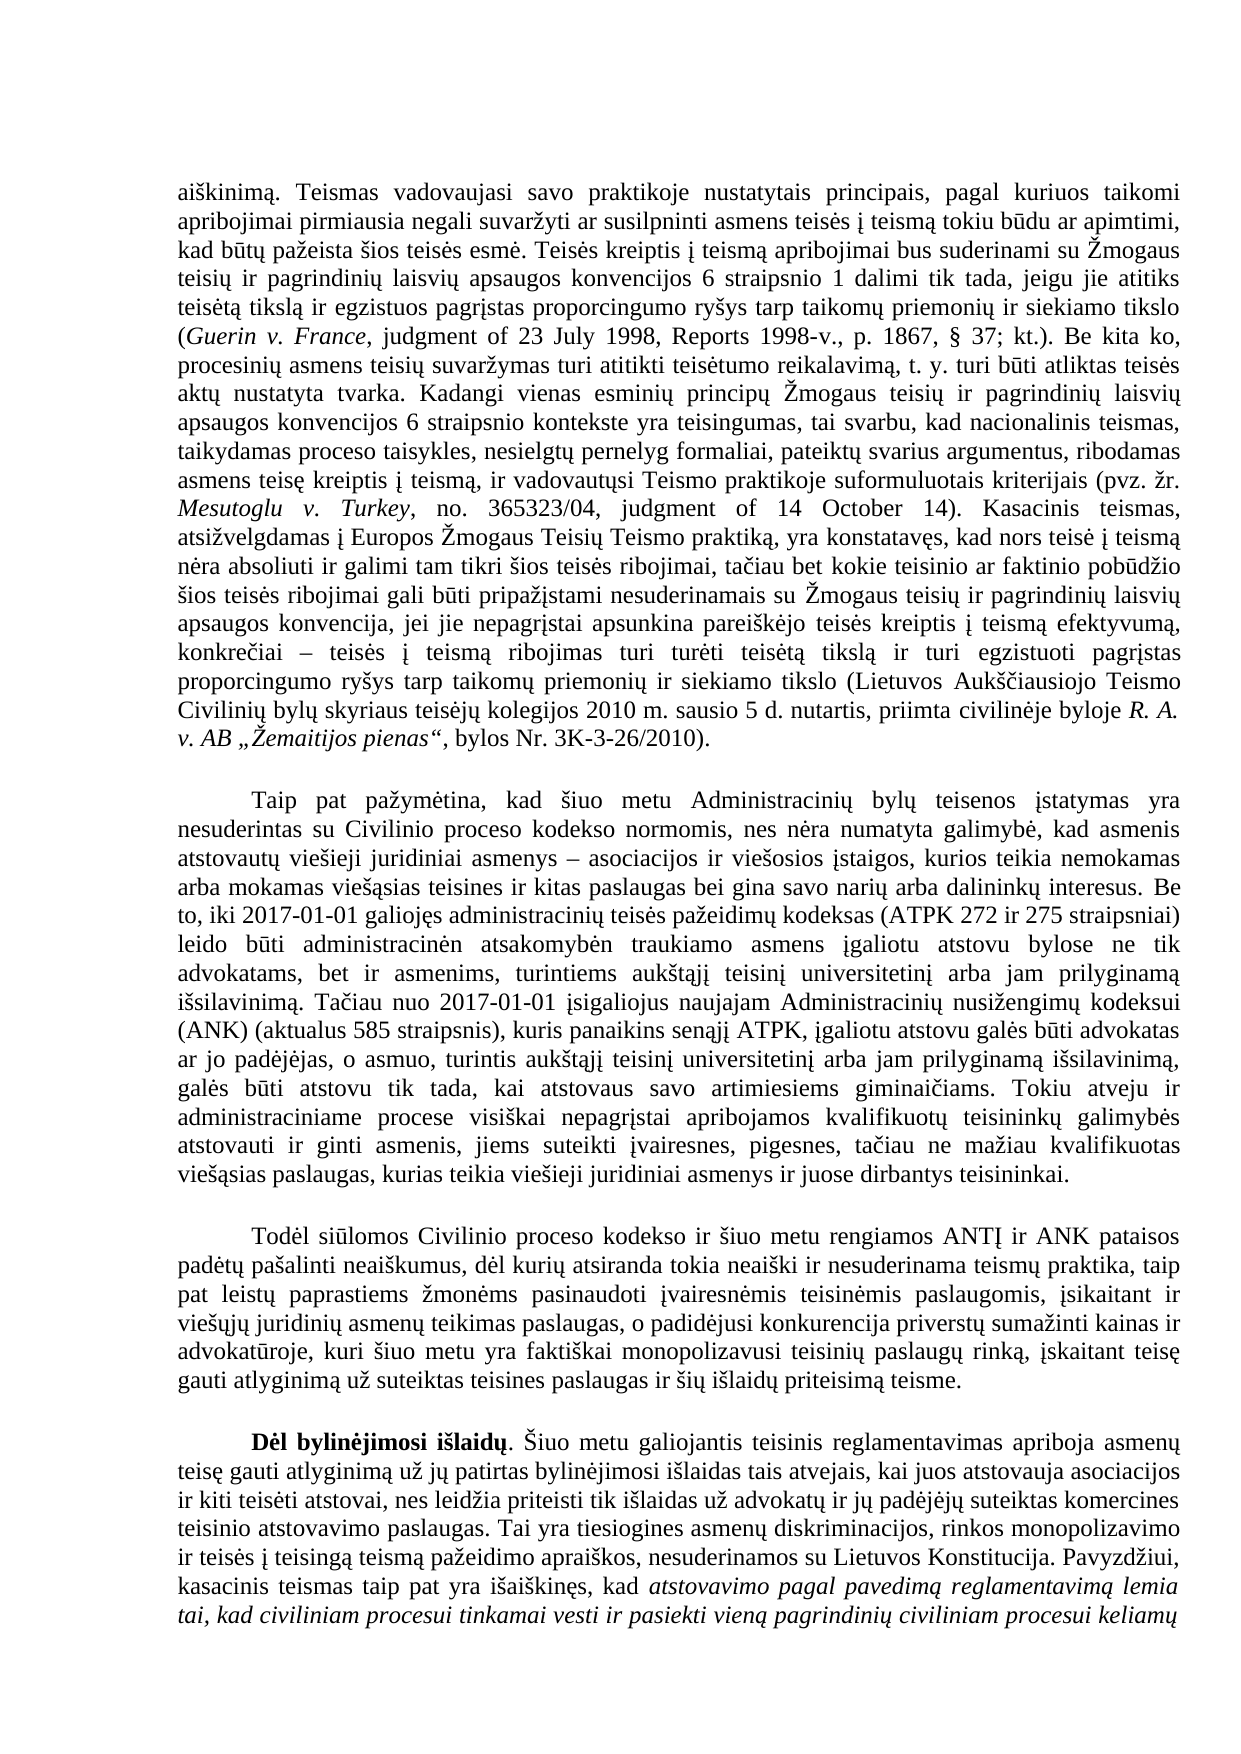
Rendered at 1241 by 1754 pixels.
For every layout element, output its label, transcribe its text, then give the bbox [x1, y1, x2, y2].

text Dėl bylinėjimosi išlaidų. Šiuo metu galiojantis teisinis reglamentavimas apriboja asmenų teisę gauti atlyginimą už jų patirtas bylinėjimosi išlaidas tais atvejais, kai juos atstovauja asociacijos ir kiti teisėti atstovai, nes leidžia priteisti tik išlaidas už advokatų ir jų padėjėjų suteiktas komercines teisinio atstovavimo paslaugas. Tai yra tiesiogines asmenų diskriminacijos, rinkos monopolizavimo ir teisės į teisingą teismą pažeidimo apraiškos, nesuderinamos su Lietuvos Konstitucija. Pavyzdžiui, kasacinis teismas taip pat yra išaiškinęs, kad atstovavimo pagal pavedimą reglamentavimą lemia tai, kad civiliniam procesui tinkamai vesti ir pasiekti vieną pagrindinių civiliniam procesui keliamų [177, 1427, 1181, 1628]
text Taip pat pažymėtina, kad šiuo metu Administracinių bylų teisenos įstatymas yra nesuderintas su Civilinio proceso kodekso normomis, nes nėra numatyta galimybė, kad asmenis atstovautų viešieji juridiniai asmenys – asociacijos ir viešosios įstaigos, kurios teikia nemokamas arba mokamas viešąsias teisines ir kitas paslaugas bei gina savo narių arba dalininkų interesus. Be to, iki 2017-01-01 galiojęs administracinių teisės pažeidimų kodeksas (ATPK 272 ir 275 straipsniai) leido būti administracinėn atsakomybėn traukiamo asmens įgaliotu atstovu bylose ne tik advokatams, bet ir asmenims, turintiems aukštąjį teisinį universitetinį arba jam prilyginamą išsilavinimą. Tačiau nuo 2017-01-01 įsigaliojus naujajam Administracinių nusižengimų kodeksui (ANK) (aktualus 585 straipsnis), kuris panaikins senąjį ATPK, įgaliotu atstovu galės būti advokatas ar jo padėjėjas, o asmuo, turintis aukštąjį teisinį universitetinį arba jam prilyginamą išsilavinimą, galės būti atstovu tik tada, kai atstovaus savo artimiesiems giminaičiams. Tokiu atveju ir administraciniame procese visiškai nepagrįstai apribojamos kvalifikuotų teisininkų galimybės atstovauti ir ginti asmenis, jiems suteikti įvairesnes, pigesnes, tačiau ne mažiau kvalifikuotas viešąsias paslaugas, kurias teikia viešieji juridiniai asmenys ir juose dirbantys teisininkai. [177, 786, 1181, 1188]
text aiškinimą. Teismas vadovaujasi savo praktikoje nustatytais principais, pagal kuriuos taikomi apribojimai pirmiausia negali suvaržyti ar susilpninti asmens teisės į teismą tokiu būdu ar apimtimi, kad būtų pažeista šios teisės esmė. Teisės kreiptis į teismą apribojimai bus suderinami su Žmogaus teisių ir pagrindinių laisvių apsaugos konvencijos 6 straipsnio 1 dalimi tik tada, jeigu jie atitiks teisėtą tikslą ir egzistuos pagrįstas proporcingumo ryšys tarp taikomų priemonių ir siekiamo tikslo (Guerin v. France, judgment of 23 July 1998, Reports 1998-v., p. 1867, § 37; kt.). Be kita ko, procesinių asmens teisių suvaržymas turi atitikti teisėtumo reikalavimą, t. y. turi būti atliktas teisės aktų nustatyta tvarka. Kadangi vienas esminių principų Žmogaus teisių ir pagrindinių laisvių apsaugos konvencijos 6 straipsnio kontekste yra teisingumas, tai svarbu, kad nacionalinis teismas, taikydamas proceso taisykles, nesielgtų pernelyg formaliai, pateiktų svarius argumentus, ribodamas asmens teisę kreiptis į teismą, ir vadovautųsi Teismo praktikoje suformuluotais kriterijais (pvz. žr. Mesutoglu v. Turkey, no. 365323/04, judgment of 14 October 14). Kasacinis teismas, atsižvelgdamas į Europos Žmogaus Teisių Teismo praktiką, yra konstatavęs, kad nors teisė į teismą nėra absoliuti ir galimi tam tikri šios teisės ribojimai, tačiau bet kokie teisinio ar faktinio pobūdžio šios teisės ribojimai gali būti pripažįstami nesuderinamais su Žmogaus teisių ir pagrindinių laisvių apsaugos konvencija, jei jie nepagrįstai apsunkina pareiškėjo teisės kreiptis į teismą efektyvumą, konkrečiai – teisės į teismą ribojimas turi turėti teisėtą tikslą ir turi egzistuoti pagrįstas proporcingumo ryšys tarp taikomų priemonių ir siekiamo tikslo (Lietuvos Aukščiausiojo Teismo Civilinių bylų skyriaus teisėjų kolegijos 2010 m. sausio 5 d. nutartis, priimta civilinėje byloje R. A. v. AB „Žemaitijos pienas“, bylos Nr. 3K-3-26/2010). [177, 177, 1181, 752]
text Todėl siūlomos Civilinio proceso kodekso ir šiuo metu rengiamos ANTĮ ir ANK pataisos padėtų pašalinti neaiškumus, dėl kurių atsiranda tokia neaiški ir nesuderinama teismų praktika, taip pat leistų paprastiems žmonėms pasinaudoti įvairesnėmis teisinėmis paslaugomis, įsikaitant ir viešųjų juridinių asmenų teikimas paslaugas, o padidėjusi konkurencija priverstų sumažinti kainas ir advokatūroje, kuri šiuo metu yra faktiškai monopolizavusi teisinių paslaugų rinką, įskaitant teisę gauti atlyginimą už suteiktas teisines paslaugas ir šių išlaidų priteisimą teisme. [177, 1221, 1181, 1394]
